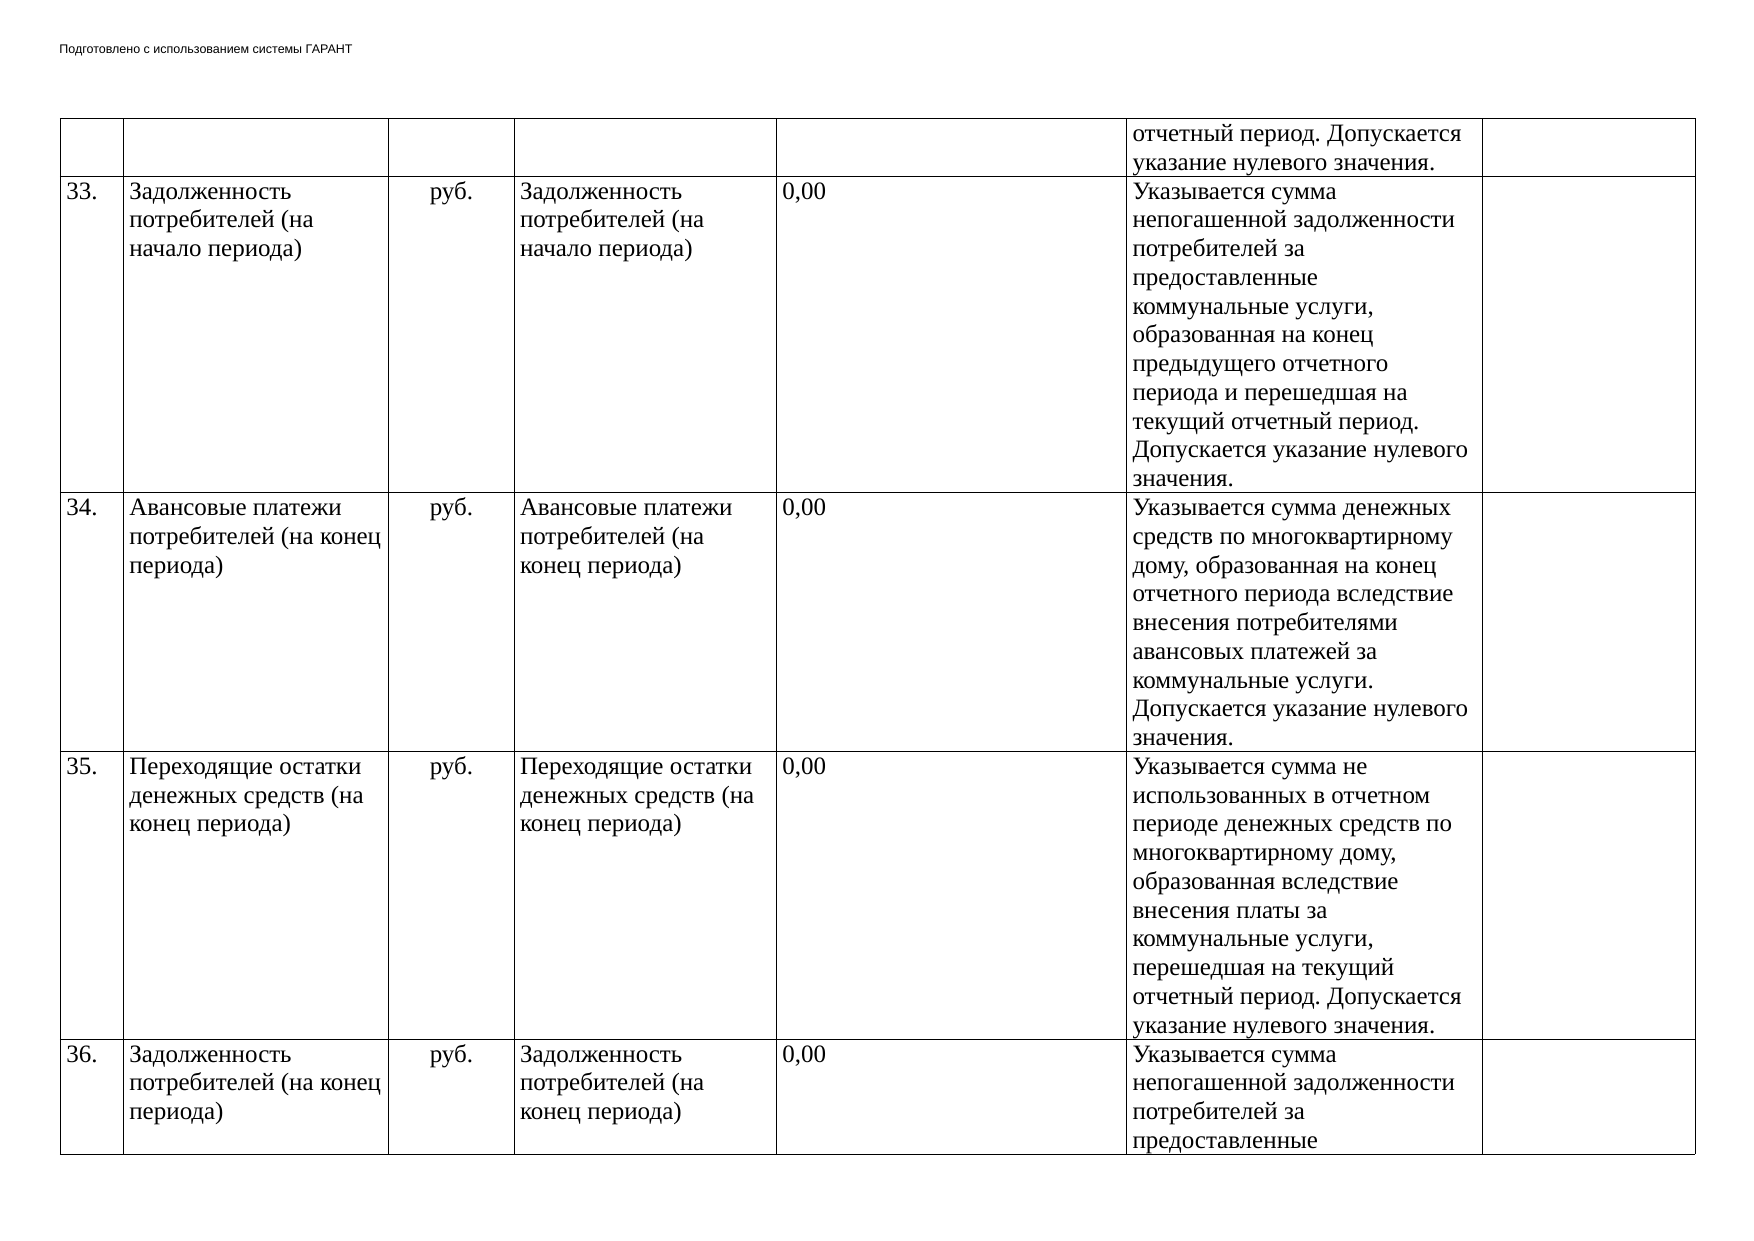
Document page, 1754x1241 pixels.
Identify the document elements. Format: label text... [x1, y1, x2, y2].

table_cell [515, 119, 776, 176]
table_cell 33. [61, 177, 123, 492]
table_cell отчетный период. Допускается указание нулевого значения. [1127, 119, 1482, 176]
table_cell [61, 119, 123, 176]
table_cell Указывается сумма непогашенной задолженности потребителей за предоставленные коммунальные услуги, образованная на конец предыдущего отчетного периода и перешедшая на текущий отчетный период. Допускается указание нулевого значения. [1127, 177, 1482, 492]
table_cell руб. [389, 177, 514, 492]
table_cell руб. [389, 1040, 514, 1154]
table_cell [1483, 1040, 1695, 1154]
table_cell [777, 119, 1126, 176]
table_cell [389, 119, 514, 176]
table_cell 34. [61, 493, 123, 751]
table_cell Переходящие остатки денежных средств (на конец периода) [515, 752, 776, 1038]
table_cell руб. [389, 493, 514, 751]
table_cell 36. [61, 1040, 123, 1154]
table_cell Задолженность потребителей (на конец периода) [515, 1040, 776, 1154]
table_cell 35. [61, 752, 123, 1038]
table_cell [124, 119, 388, 176]
table_cell Задолженность потребителей (на начало периода) [515, 177, 776, 492]
table_cell Задолженность потребителей (на конец периода) [124, 1040, 388, 1154]
table_cell Указывается сумма денежных средств по многоквартирному дому, образованная на конец отчетного периода вследствие внесения потребителями авансовых платежей за коммунальные услуги. Допускается указание нулевого значения. [1127, 493, 1482, 751]
table_cell Указывается сумма непогашенной задолженности потребителей за предоставленные [1127, 1040, 1482, 1154]
table_cell [1483, 752, 1695, 1038]
table_cell 0,00 [777, 1040, 1126, 1154]
table_cell Указывается сумма не использованных в отчетном периоде денежных средств по многоквартирному дому, образованная вследствие внесения платы за коммунальные услуги, перешедшая на текущий отчетный период. Допускается указание нулевого значения. [1127, 752, 1482, 1038]
table_cell [1483, 493, 1695, 751]
table_cell Переходящие остатки денежных средств (на конец периода) [124, 752, 388, 1038]
table_cell 0,00 [777, 752, 1126, 1038]
table_cell руб. [389, 752, 514, 1038]
table_cell Авансовые платежи потребителей (на конец периода) [515, 493, 776, 751]
table_cell 0,00 [777, 177, 1126, 492]
table_cell Задолженность потребителей (на начало периода) [124, 177, 388, 492]
table_cell [1483, 119, 1695, 176]
table_cell Авансовые платежи потребителей (на конец периода) [124, 493, 388, 751]
table_cell 0,00 [777, 493, 1126, 751]
table_cell [1483, 177, 1695, 492]
